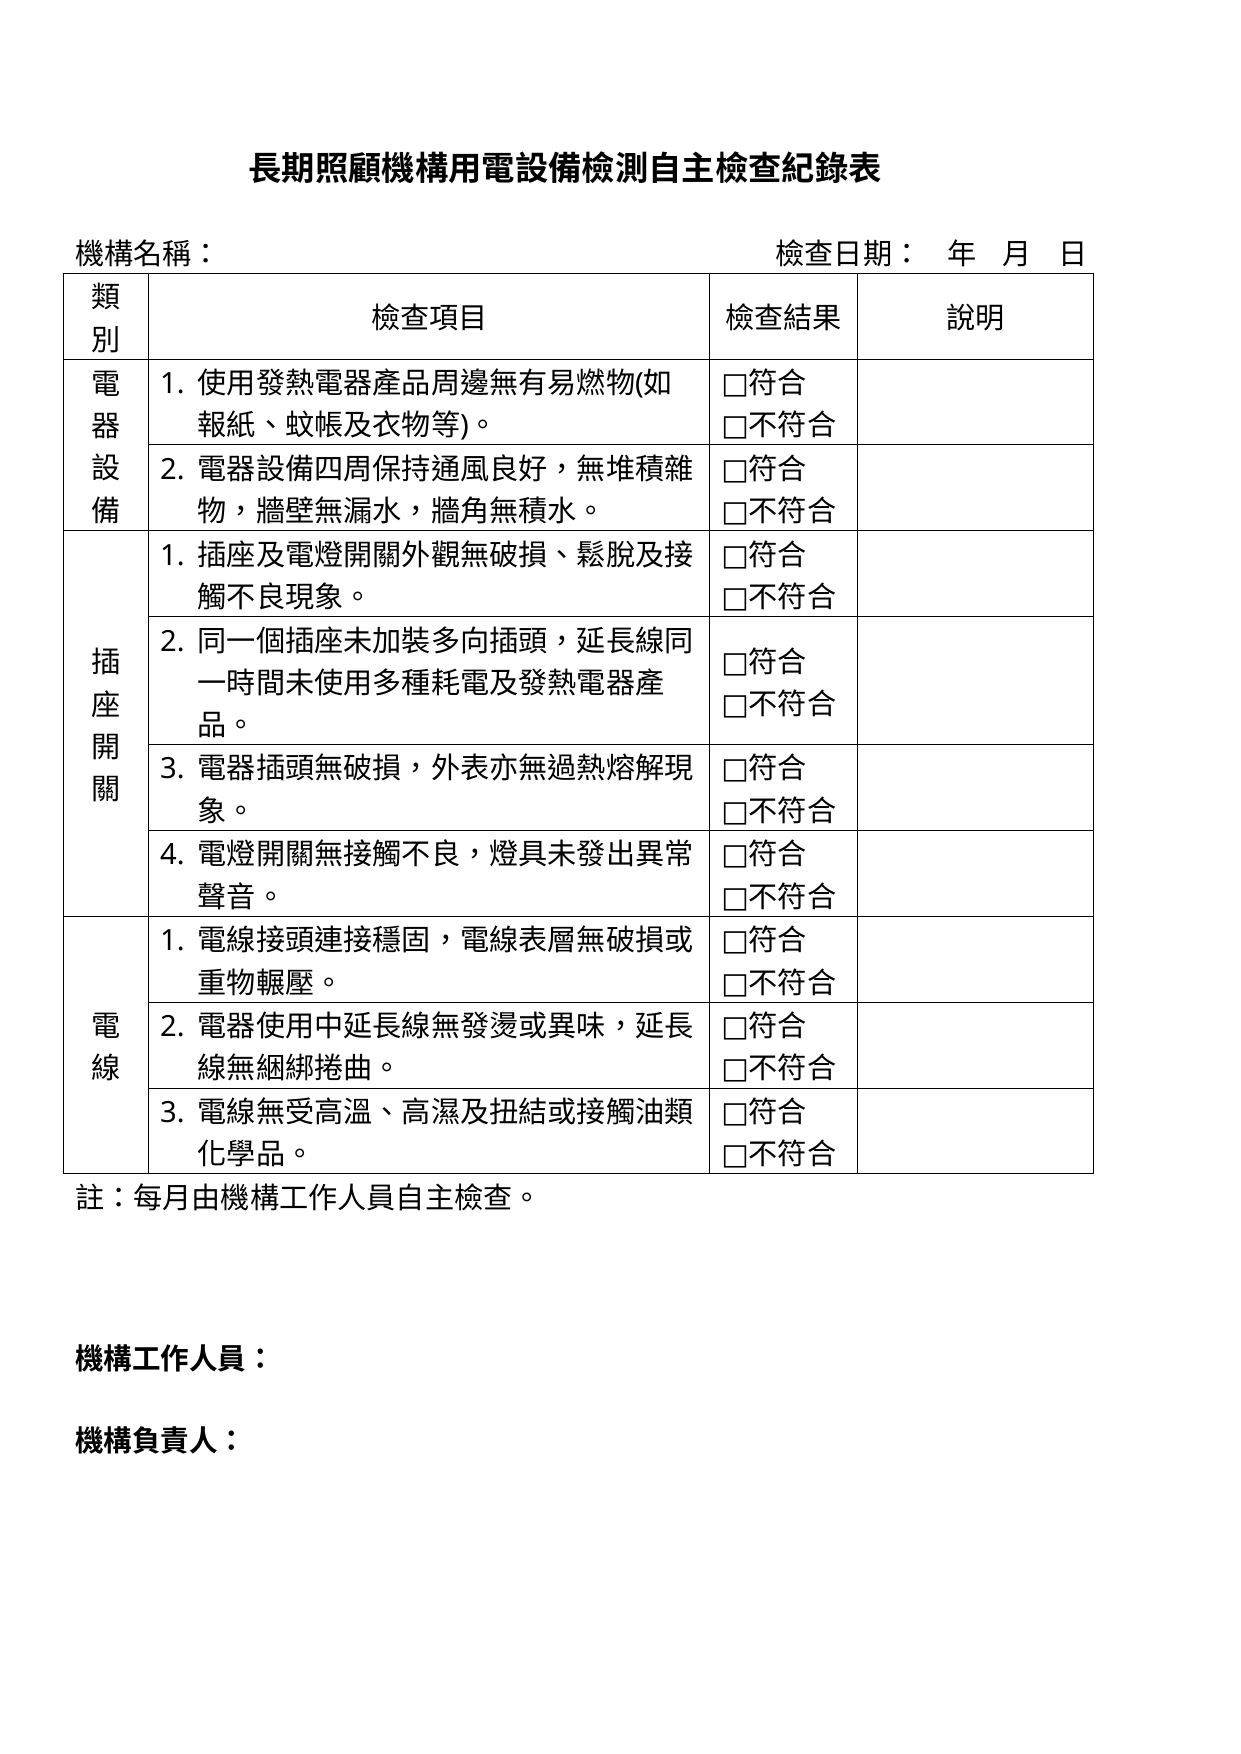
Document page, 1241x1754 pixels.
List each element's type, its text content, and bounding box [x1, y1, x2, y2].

table_header 類 別 [64, 274, 148, 358]
table_cell 電 器 設 備 [64, 360, 148, 530]
table_cell [858, 617, 1093, 744]
table_cell [858, 917, 1093, 1002]
table_cell □符合 □不符合 [710, 745, 857, 830]
table_cell □符合 □不符合 [710, 1003, 857, 1087]
table_header 檢查結果 [710, 274, 857, 358]
table_cell 使用發熱電器產品周邊無有易燃物(如報紙、蚊帳及衣物等)。 [149, 360, 709, 444]
text 機構工作人員： [75, 1336, 1236, 1378]
table_header 檢查項目 [149, 274, 709, 358]
table_cell □符合 □不符合 [710, 917, 857, 1002]
text 機構負責人： [75, 1418, 1236, 1460]
table_cell □符合 □不符合 [710, 531, 857, 616]
table_cell [858, 1089, 1093, 1173]
table_cell 電線無受高溫、高濕及扭結或接觸油類化學品。 [149, 1089, 709, 1173]
table_cell 電燈開關無接觸不良，燈具未發出異常聲音。 [149, 831, 709, 916]
table_cell □符合 □不符合 [710, 445, 857, 530]
text 註：每月由機構工作人員自主檢查。 [75, 1174, 1232, 1217]
table_cell [858, 360, 1093, 444]
table_cell 電 線 [64, 917, 148, 1173]
table_cell □符合 □不符合 [710, 617, 857, 744]
table_cell 插 座 開 關 [64, 531, 148, 916]
table_cell 插座及電燈開關外觀無破損、鬆脫及接觸不良現象。 [149, 531, 709, 616]
table_cell □符合 □不符合 [710, 1089, 857, 1173]
table_cell [858, 831, 1093, 916]
table_cell □符合 □不符合 [710, 360, 857, 444]
table_header 說明 [858, 274, 1093, 358]
text 機構名稱： 檢查日期： 年 月 日 [75, 231, 1236, 273]
table_cell □符合 □不符合 [710, 831, 857, 916]
table_cell [858, 745, 1093, 830]
table_cell 電器插頭無破損，外表亦無過熱熔解現象。 [149, 745, 709, 830]
table_cell 電器設備四周保持通風良好，無堆積雜物，牆壁無漏水，牆角無積水。 [149, 445, 709, 530]
table_cell [858, 531, 1093, 616]
table_cell 電器使用中延長線無發燙或異味，延長線無綑綁捲曲。 [149, 1003, 709, 1087]
table_cell 同一個插座未加裝多向插頭，延長線同一時間未使用多種耗電及發熱電器產品。 [149, 617, 709, 744]
text 長期照顧機構用電設備檢測自主檢查紀錄表 [75, 142, 1236, 190]
table_cell 電線接頭連接穩固，電線表層無破損或重物輾壓。 [149, 917, 709, 1002]
table_cell [858, 445, 1093, 530]
table_cell [858, 1003, 1093, 1087]
